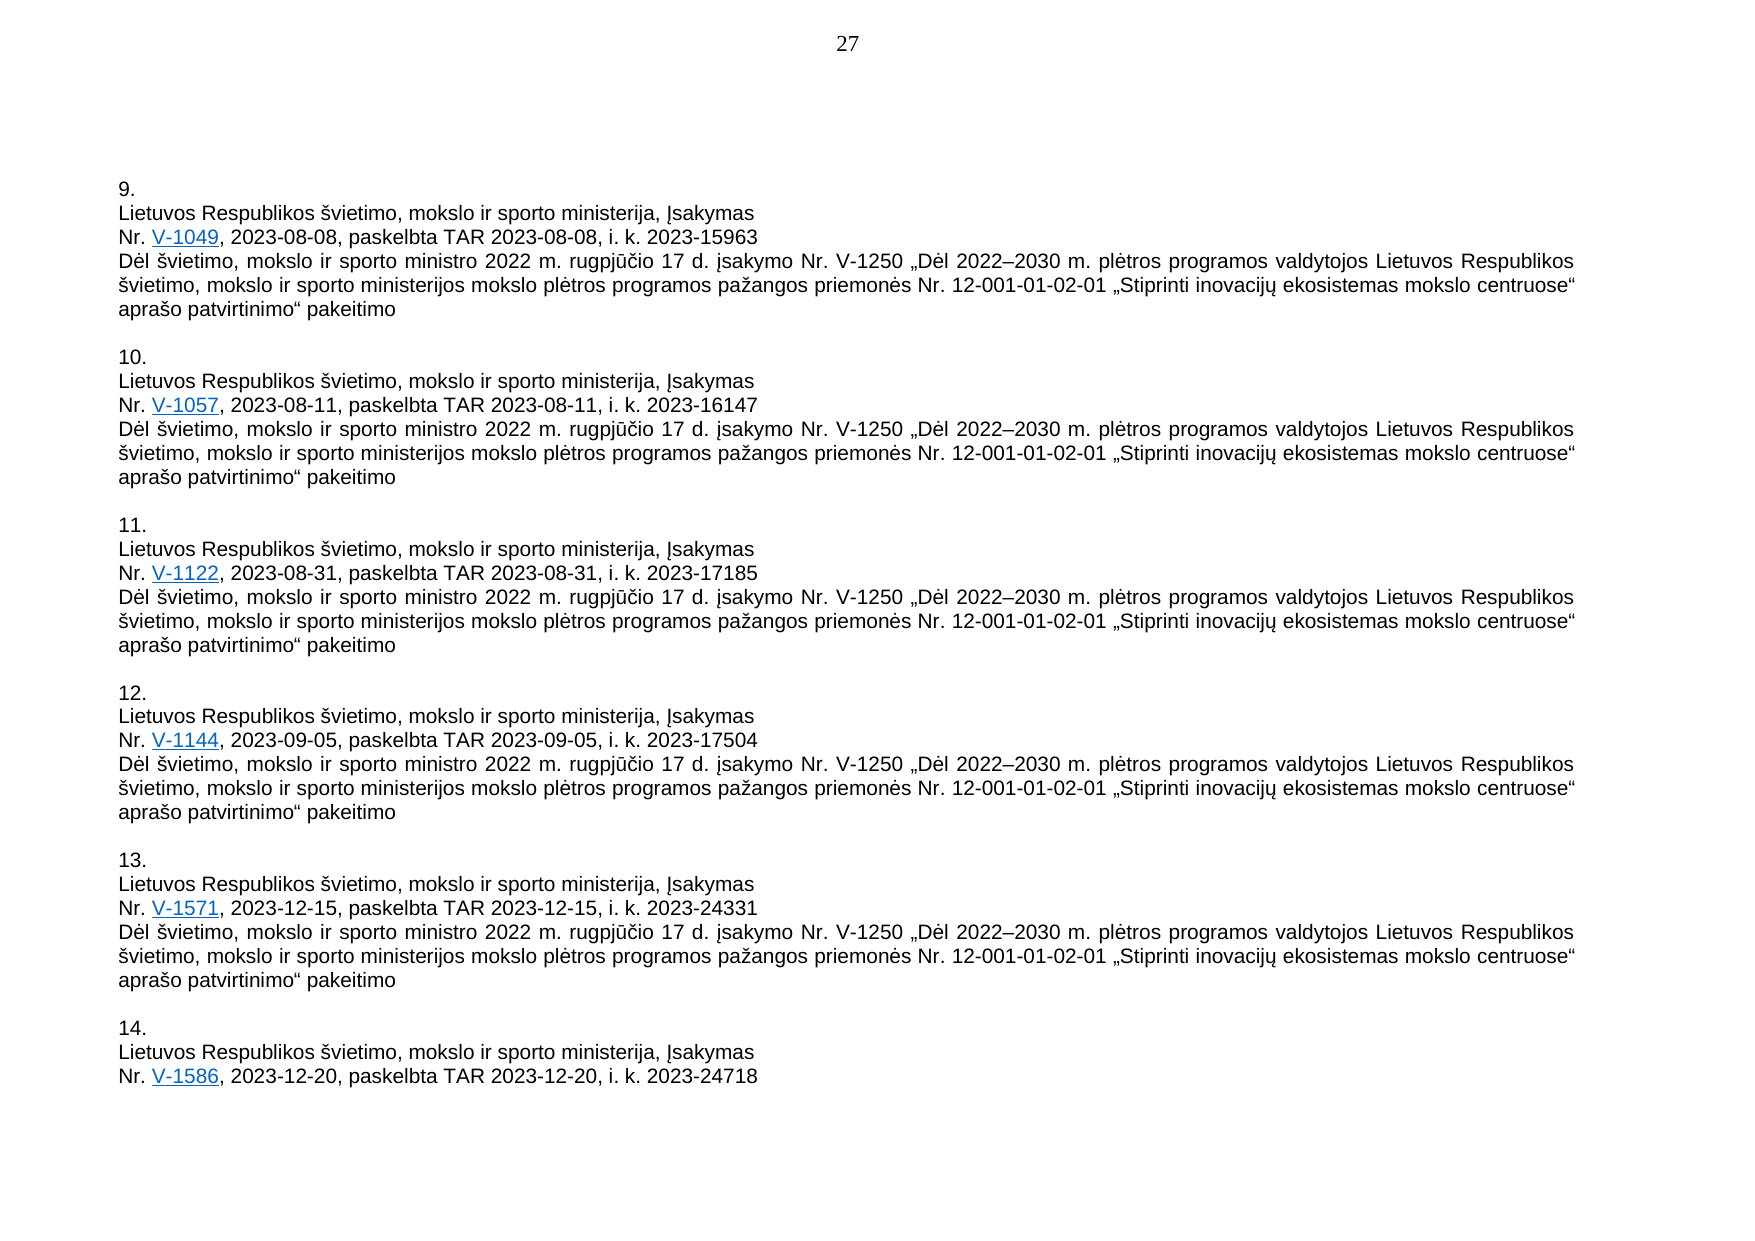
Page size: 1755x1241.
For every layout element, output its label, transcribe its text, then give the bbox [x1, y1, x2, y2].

text Nr. V-1571, 2023-12-15, paskelbta TAR 2023-12-15, i. k. 2023-24331 [118, 896, 1577, 920]
text Nr. V-1049, 2023-08-08, paskelbta TAR 2023-08-08, i. k. 2023-15963 [118, 225, 1577, 249]
text Nr. V-1144, 2023-09-05, paskelbta TAR 2023-09-05, i. k. 2023-17504 [118, 728, 1577, 752]
text Nr. V-1586, 2023-12-20, paskelbta TAR 2023-12-20, i. k. 2023-24718 [118, 1064, 1577, 1088]
text Lietuvos Respublikos švietimo, mokslo ir sporto ministerija, Įsakymas [118, 201, 1577, 225]
text Dėl švietimo, mokslo ir sporto ministro 2022 m. rugpjūčio 17 d. įsakymo Nr. V-1250 „Dėl 2022–2030 m. plėtros programos valdytojos Lietuvos Respublikos švietimo, mokslo ir sporto ministerijos mokslo plėtros programos pažangos priemonės Nr. 12-001-01-02-01 „Stiprinti inovacijų ekosistemas mokslo centruose“ aprašo patvirtinimo“ pakeitimo [118, 752, 1577, 824]
text Lietuvos Respublikos švietimo, mokslo ir sporto ministerija, Įsakymas [118, 1040, 1577, 1064]
text Dėl švietimo, mokslo ir sporto ministro 2022 m. rugpjūčio 17 d. įsakymo Nr. V-1250 „Dėl 2022–2030 m. plėtros programos valdytojos Lietuvos Respublikos švietimo, mokslo ir sporto ministerijos mokslo plėtros programos pažangos priemonės Nr. 12-001-01-02-01 „Stiprinti inovacijų ekosistemas mokslo centruose“ aprašo patvirtinimo“ pakeitimo [118, 920, 1577, 992]
text 12. [118, 680, 1577, 704]
text 10. [118, 345, 1577, 369]
text Dėl švietimo, mokslo ir sporto ministro 2022 m. rugpjūčio 17 d. įsakymo Nr. V-1250 „Dėl 2022–2030 m. plėtros programos valdytojos Lietuvos Respublikos švietimo, mokslo ir sporto ministerijos mokslo plėtros programos pažangos priemonės Nr. 12-001-01-02-01 „Stiprinti inovacijų ekosistemas mokslo centruose“ aprašo patvirtinimo“ pakeitimo [118, 249, 1577, 321]
text Lietuvos Respublikos švietimo, mokslo ir sporto ministerija, Įsakymas [118, 872, 1577, 896]
text Nr. V-1122, 2023-08-31, paskelbta TAR 2023-08-31, i. k. 2023-17185 [118, 561, 1577, 584]
text Dėl švietimo, mokslo ir sporto ministro 2022 m. rugpjūčio 17 d. įsakymo Nr. V-1250 „Dėl 2022–2030 m. plėtros programos valdytojos Lietuvos Respublikos švietimo, mokslo ir sporto ministerijos mokslo plėtros programos pažangos priemonės Nr. 12-001-01-02-01 „Stiprinti inovacijų ekosistemas mokslo centruose“ aprašo patvirtinimo“ pakeitimo [118, 417, 1577, 489]
text 14. [118, 1016, 1577, 1040]
text 11. [118, 513, 1577, 537]
text Nr. V-1057, 2023-08-11, paskelbta TAR 2023-08-11, i. k. 2023-16147 [118, 393, 1577, 417]
text Lietuvos Respublikos švietimo, mokslo ir sporto ministerija, Įsakymas [118, 537, 1577, 561]
text Dėl švietimo, mokslo ir sporto ministro 2022 m. rugpjūčio 17 d. įsakymo Nr. V-1250 „Dėl 2022–2030 m. plėtros programos valdytojos Lietuvos Respublikos švietimo, mokslo ir sporto ministerijos mokslo plėtros programos pažangos priemonės Nr. 12-001-01-02-01 „Stiprinti inovacijų ekosistemas mokslo centruose“ aprašo patvirtinimo“ pakeitimo [118, 584, 1577, 656]
text 13. [118, 848, 1577, 872]
text Lietuvos Respublikos švietimo, mokslo ir sporto ministerija, Įsakymas [118, 369, 1577, 393]
text Lietuvos Respublikos švietimo, mokslo ir sporto ministerija, Įsakymas [118, 704, 1577, 728]
text 9. [118, 177, 1577, 201]
